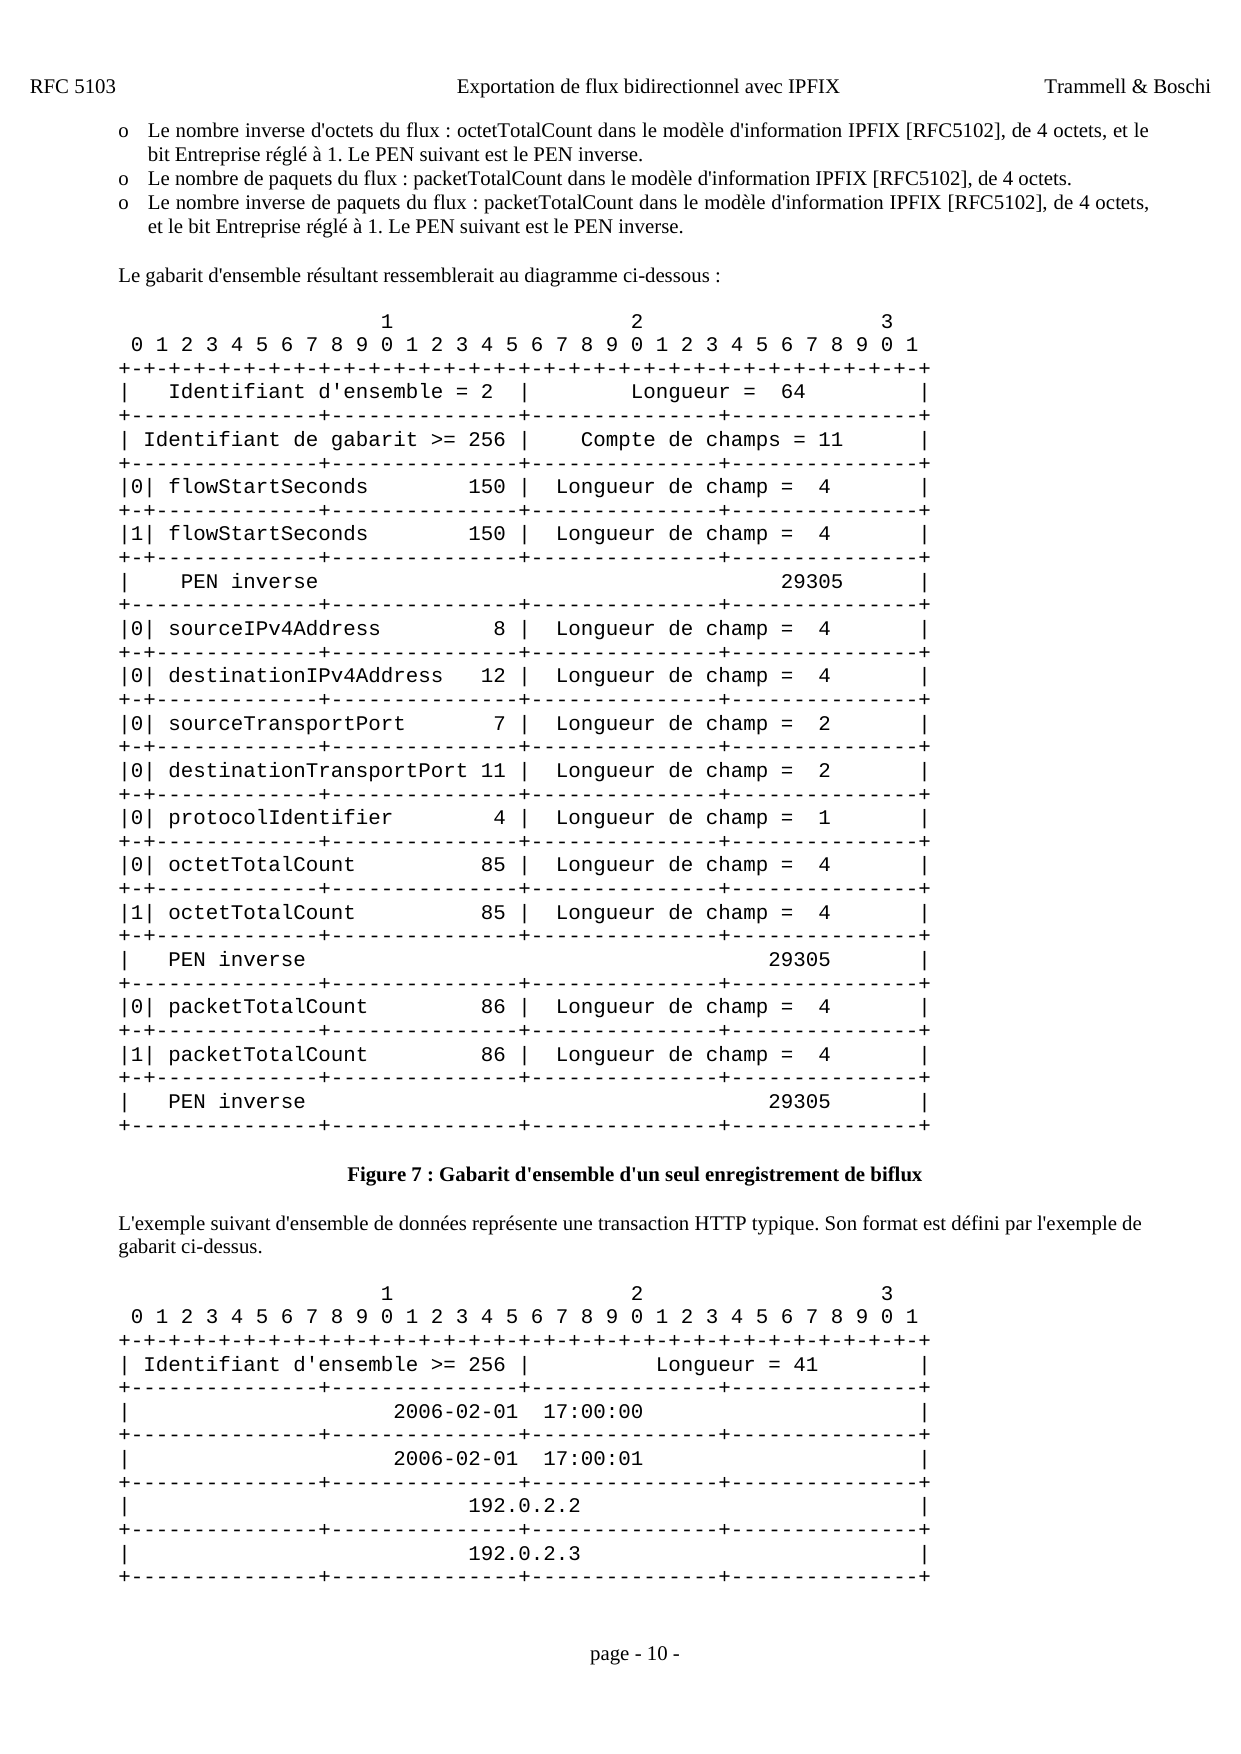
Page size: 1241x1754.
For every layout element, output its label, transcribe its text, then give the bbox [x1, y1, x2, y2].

text |0| destinationIPv4Address 12 | Longueur de champ = 4 | [118, 665, 1152, 689]
text +---------------+---------------+---------------+---------------+ [118, 973, 1152, 996]
text +-+-+-+-+-+-+-+-+-+-+-+-+-+-+-+-+-+-+-+-+-+-+-+-+-+-+-+-+-+-+-+-+ [118, 1330, 1152, 1353]
text |0| destinationTransportPort 11 | Longueur de champ = 2 | [118, 760, 1152, 783]
text +---------------+---------------+---------------+---------------+ [118, 1424, 1152, 1448]
text | Identifiant de gabarit >= 256 | Compte de champs = 11 | [118, 429, 1152, 452]
text o Le nombre inverse d'octets du flux : octetTotalCount dans le modèle d'information IPFIX [RFC5102], de 4 octets, et le bit Entreprise réglé à 1. Le PEN suivant est le PEN inverse. [118, 118, 1152, 166]
text |1| flowStartSeconds 150 | Longueur de champ = 4 | [118, 523, 1152, 547]
text | PEN inverse 29305 | [118, 1091, 1152, 1114]
text +-+-------------+---------------+---------------+---------------+ [118, 500, 1152, 523]
text +---------------+---------------+---------------+---------------+ [118, 594, 1152, 618]
text | 192.0.2.2 | [118, 1495, 1152, 1519]
text |0| octetTotalCount 85 | Longueur de champ = 4 | [118, 854, 1152, 878]
text +---------------+---------------+---------------+---------------+ [118, 1472, 1152, 1495]
text | PEN inverse 29305 | [118, 571, 1152, 594]
text | 192.0.2.3 | [118, 1543, 1152, 1566]
text +-+-+-+-+-+-+-+-+-+-+-+-+-+-+-+-+-+-+-+-+-+-+-+-+-+-+-+-+-+-+-+-+ [118, 358, 1152, 382]
text |0| packetTotalCount 86 | Longueur de champ = 4 | [118, 996, 1152, 1020]
text +-+-------------+---------------+---------------+---------------+ [118, 925, 1152, 949]
text 0 1 2 3 4 5 6 7 8 9 0 1 2 3 4 5 6 7 8 9 0 1 2 3 4 5 6 7 8 9 0 1 [118, 334, 1152, 358]
text +-+-------------+---------------+---------------+---------------+ [118, 1067, 1152, 1091]
text 1 2 3 [118, 311, 1152, 334]
text |0| flowStartSeconds 150 | Longueur de champ = 4 | [118, 476, 1152, 500]
text | PEN inverse 29305 | [118, 949, 1152, 973]
text | 2006-02-01 17:00:01 | [118, 1448, 1152, 1472]
text L'exemple suivant d'ensemble de données représente une transaction HTTP typique. Son format est défini par l'exemple de gabarit ci-dessus. [118, 1210, 1152, 1258]
text | 2006-02-01 17:00:00 | [118, 1401, 1152, 1424]
text | Identifiant d'ensemble = 2 | Longueur = 64 | [118, 382, 1152, 405]
text |0| protocolIdentifier 4 | Longueur de champ = 1 | [118, 807, 1152, 831]
text +-+-------------+---------------+---------------+---------------+ [118, 547, 1152, 571]
text |1| packetTotalCount 86 | Longueur de champ = 4 | [118, 1044, 1152, 1067]
text +-+-------------+---------------+---------------+---------------+ [118, 642, 1152, 665]
text |1| octetTotalCount 85 | Longueur de champ = 4 | [118, 902, 1152, 925]
text o Le nombre de paquets du flux : packetTotalCount dans le modèle d'information IPFIX [RFC5102], de 4 octets. [118, 166, 1152, 190]
text 0 1 2 3 4 5 6 7 8 9 0 1 2 3 4 5 6 7 8 9 0 1 2 3 4 5 6 7 8 9 0 1 [118, 1306, 1152, 1330]
text +---------------+---------------+---------------+---------------+ [118, 1519, 1152, 1543]
text o Le nombre inverse de paquets du flux : packetTotalCount dans le modèle d'information IPFIX [RFC5102], de 4 octets, et le bit Entreprise réglé à 1. Le PEN suivant est le PEN inverse. [118, 190, 1152, 238]
text +---------------+---------------+---------------+---------------+ [118, 1377, 1152, 1401]
text |0| sourceIPv4Address 8 | Longueur de champ = 4 | [118, 618, 1152, 642]
text +-+-------------+---------------+---------------+---------------+ [118, 783, 1152, 807]
text Le gabarit d'ensemble résultant ressemblerait au diagramme ci-dessous : [118, 262, 1152, 287]
subtitle Figure 7 : Gabarit d'ensemble d'un seul enregistrement de biflux [118, 1162, 1152, 1186]
text +-+-------------+---------------+---------------+---------------+ [118, 878, 1152, 902]
text +---------------+---------------+---------------+---------------+ [118, 1114, 1152, 1138]
text | Identifiant d'ensemble >= 256 | Longueur = 41 | [118, 1353, 1152, 1377]
text +-+-------------+---------------+---------------+---------------+ [118, 1020, 1152, 1044]
text |0| sourceTransportPort 7 | Longueur de champ = 2 | [118, 713, 1152, 736]
text +---------------+---------------+---------------+---------------+ [118, 452, 1152, 476]
text +-+-------------+---------------+---------------+---------------+ [118, 736, 1152, 760]
text 1 2 3 [118, 1283, 1152, 1306]
text +---------------+---------------+---------------+---------------+ [118, 405, 1152, 429]
text +---------------+---------------+---------------+---------------+ [118, 1566, 1152, 1590]
text +-+-------------+---------------+---------------+---------------+ [118, 689, 1152, 713]
text +-+-------------+---------------+---------------+---------------+ [118, 831, 1152, 854]
